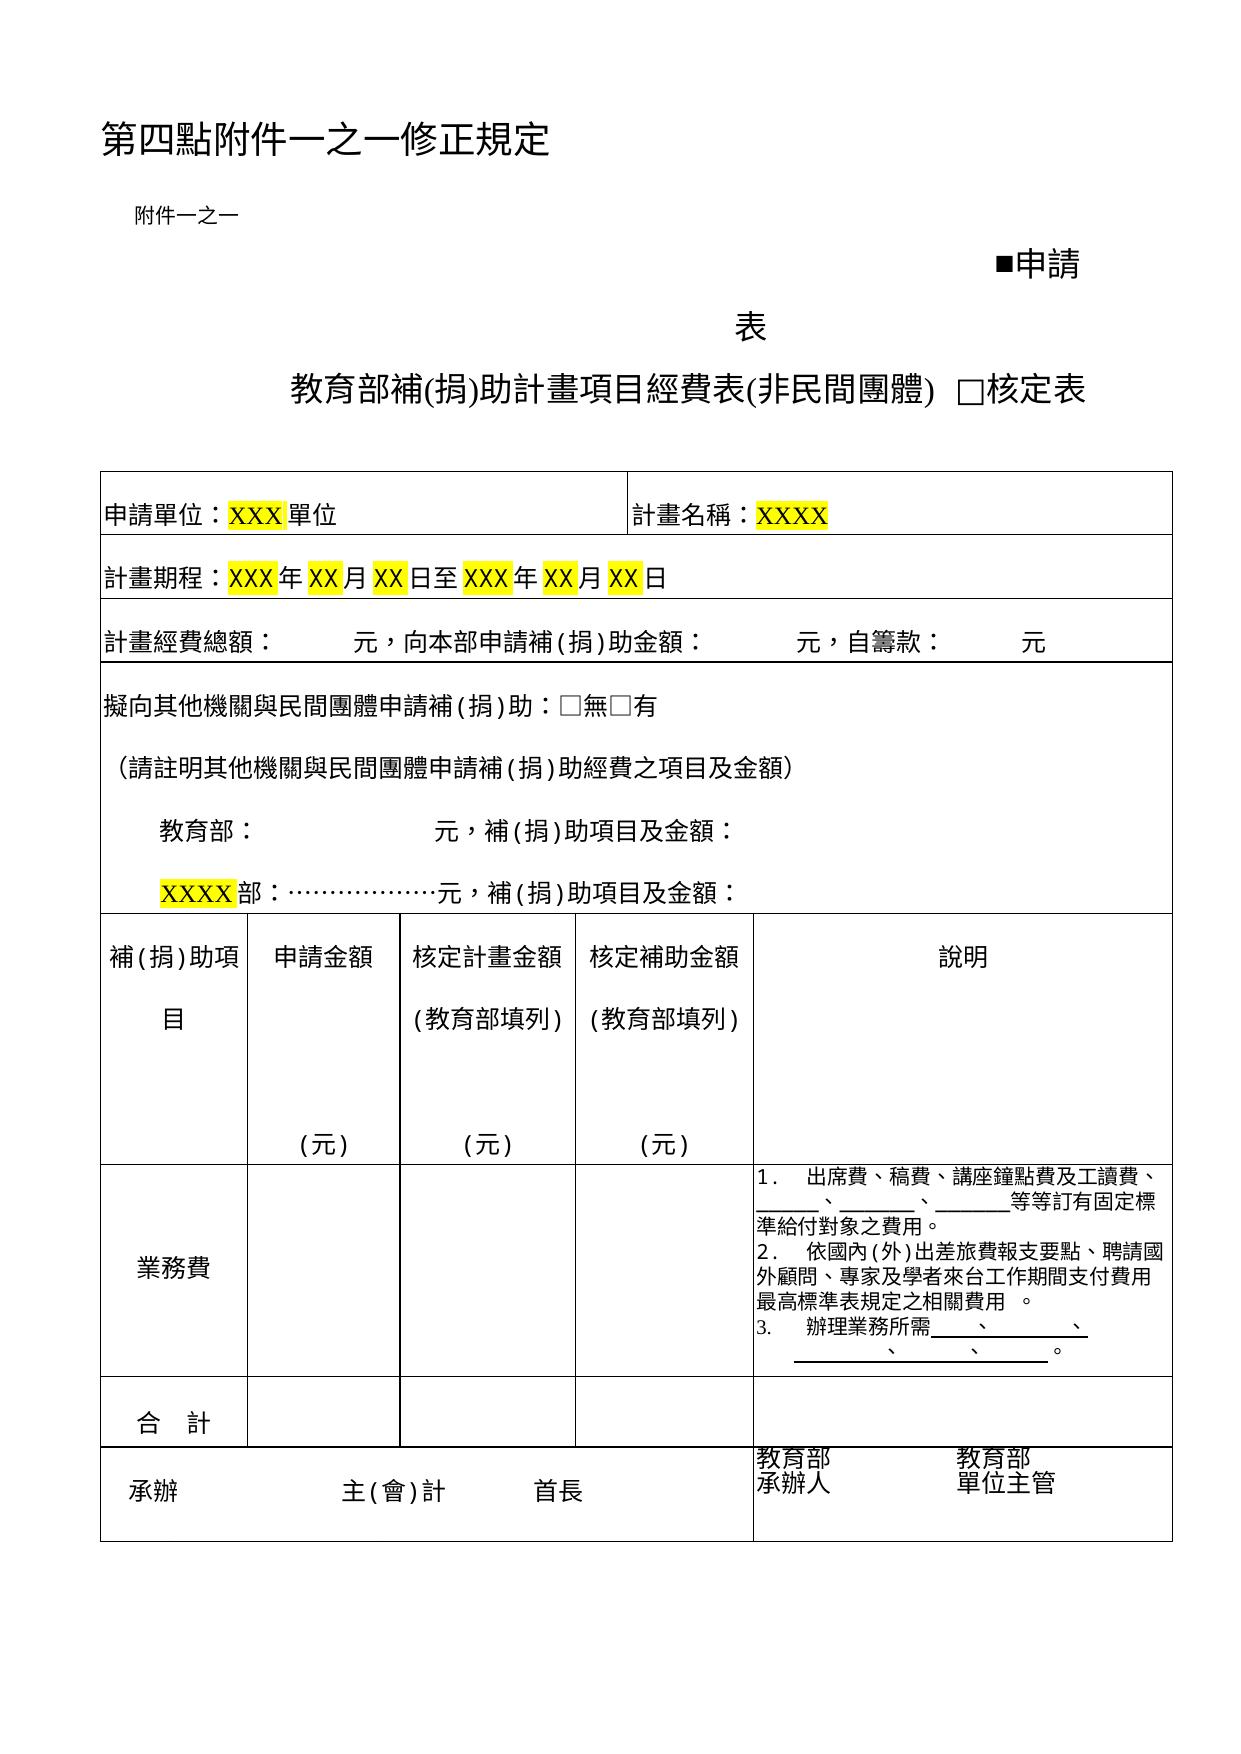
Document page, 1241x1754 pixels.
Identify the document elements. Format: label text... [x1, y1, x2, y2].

table_cell [259, 408, 283, 471]
table_cell ■申請表 [731, 221, 1093, 346]
table_cell [248, 1377, 399, 1446]
table_cell [1094, 221, 1181, 346]
table_cell [248, 346, 258, 408]
table_cell [100, 221, 248, 346]
table_cell [1173, 913, 1181, 1163]
table_cell [100, 408, 248, 471]
table_cell [1094, 408, 1181, 471]
table_cell 核定補助金額 (教育部填列) (元) [576, 914, 753, 1163]
table_header [283, 158, 407, 221]
table_cell [401, 1165, 575, 1376]
table_cell [527, 408, 731, 471]
table_cell 教育部補(捐)助計畫項目經費表(非民間團體) □核定表 [283, 346, 1093, 408]
table_cell [401, 1377, 575, 1446]
table_cell [1173, 1376, 1181, 1446]
table_cell [100, 346, 248, 408]
table_cell [1094, 346, 1181, 408]
table_cell [576, 1377, 753, 1446]
table_cell 教育部 教育部 承辦人 單位主管 [754, 1448, 1172, 1541]
table_cell [576, 1165, 753, 1376]
table_cell [283, 221, 407, 346]
table_cell 合 計 [101, 1377, 247, 1446]
table_cell 出席費、稿費、講座鐘點費及工讀費、_____、______、______等等訂有固定標準給付對象之費用。 依國內(外)出差旅費報支要點、聘請國外顧問、專家及學者來台工作期間支付費用最高標準表規定之相關費用 。 辦理業務所需 、 、 、 、 。 [754, 1165, 1172, 1376]
table_cell 申請金額 (元) [248, 914, 399, 1163]
table_cell 業務費 [101, 1165, 247, 1376]
table_cell [754, 1377, 1172, 1446]
table_header [407, 158, 527, 221]
table_header [100, 158, 248, 221]
table_cell 承辦 主(會)計 首長 單位 單位 [101, 1448, 753, 1541]
table_cell 核定計畫金額(教育部填列) (元) [401, 914, 575, 1163]
table_header [1094, 158, 1181, 221]
table_cell [1173, 598, 1181, 661]
table_cell 申請單位：XXX單位 [101, 472, 627, 534]
table_cell [1173, 471, 1181, 534]
table_header [731, 158, 1093, 221]
table_cell [259, 221, 283, 346]
text 第四點附件一之一修正規定 [100, 96, 1178, 158]
table_cell [1173, 534, 1181, 598]
table_cell [407, 221, 527, 346]
table_cell [1173, 661, 1181, 912]
table_cell 計畫名稱：XXXX [628, 472, 1172, 534]
table_cell 擬向其他機關與民間團體申請補(捐)助：□無□有 （請註明其他機關與民間團體申請補(捐)助經費之項目及金額） 教育部： 元，補(捐)助項目及金額： XXXX部：………………元，補(捐)助項目及金額： [101, 663, 1172, 912]
table_cell 計畫期程：XXX年XX月XX日至XXX年XX月XX日 [101, 535, 1172, 598]
table_header [259, 158, 283, 221]
table_header [527, 158, 731, 221]
table_cell [283, 408, 407, 471]
table_cell [248, 408, 258, 471]
table_cell [1173, 1164, 1181, 1376]
table_header [248, 158, 258, 192]
table_cell [527, 221, 731, 346]
table_cell [1173, 1446, 1181, 1541]
table_cell [731, 408, 1093, 471]
table_cell 補(捐)助項目 [101, 914, 247, 1163]
table_cell [259, 346, 283, 408]
table_cell [248, 248, 258, 346]
table_cell 計畫經費總額： 元，向本部申請補(捐)助金額： 元，自籌款： 元 [101, 599, 1172, 661]
table_cell [248, 1165, 399, 1376]
table_cell [407, 408, 527, 471]
table_cell 說明 [754, 914, 1172, 1163]
